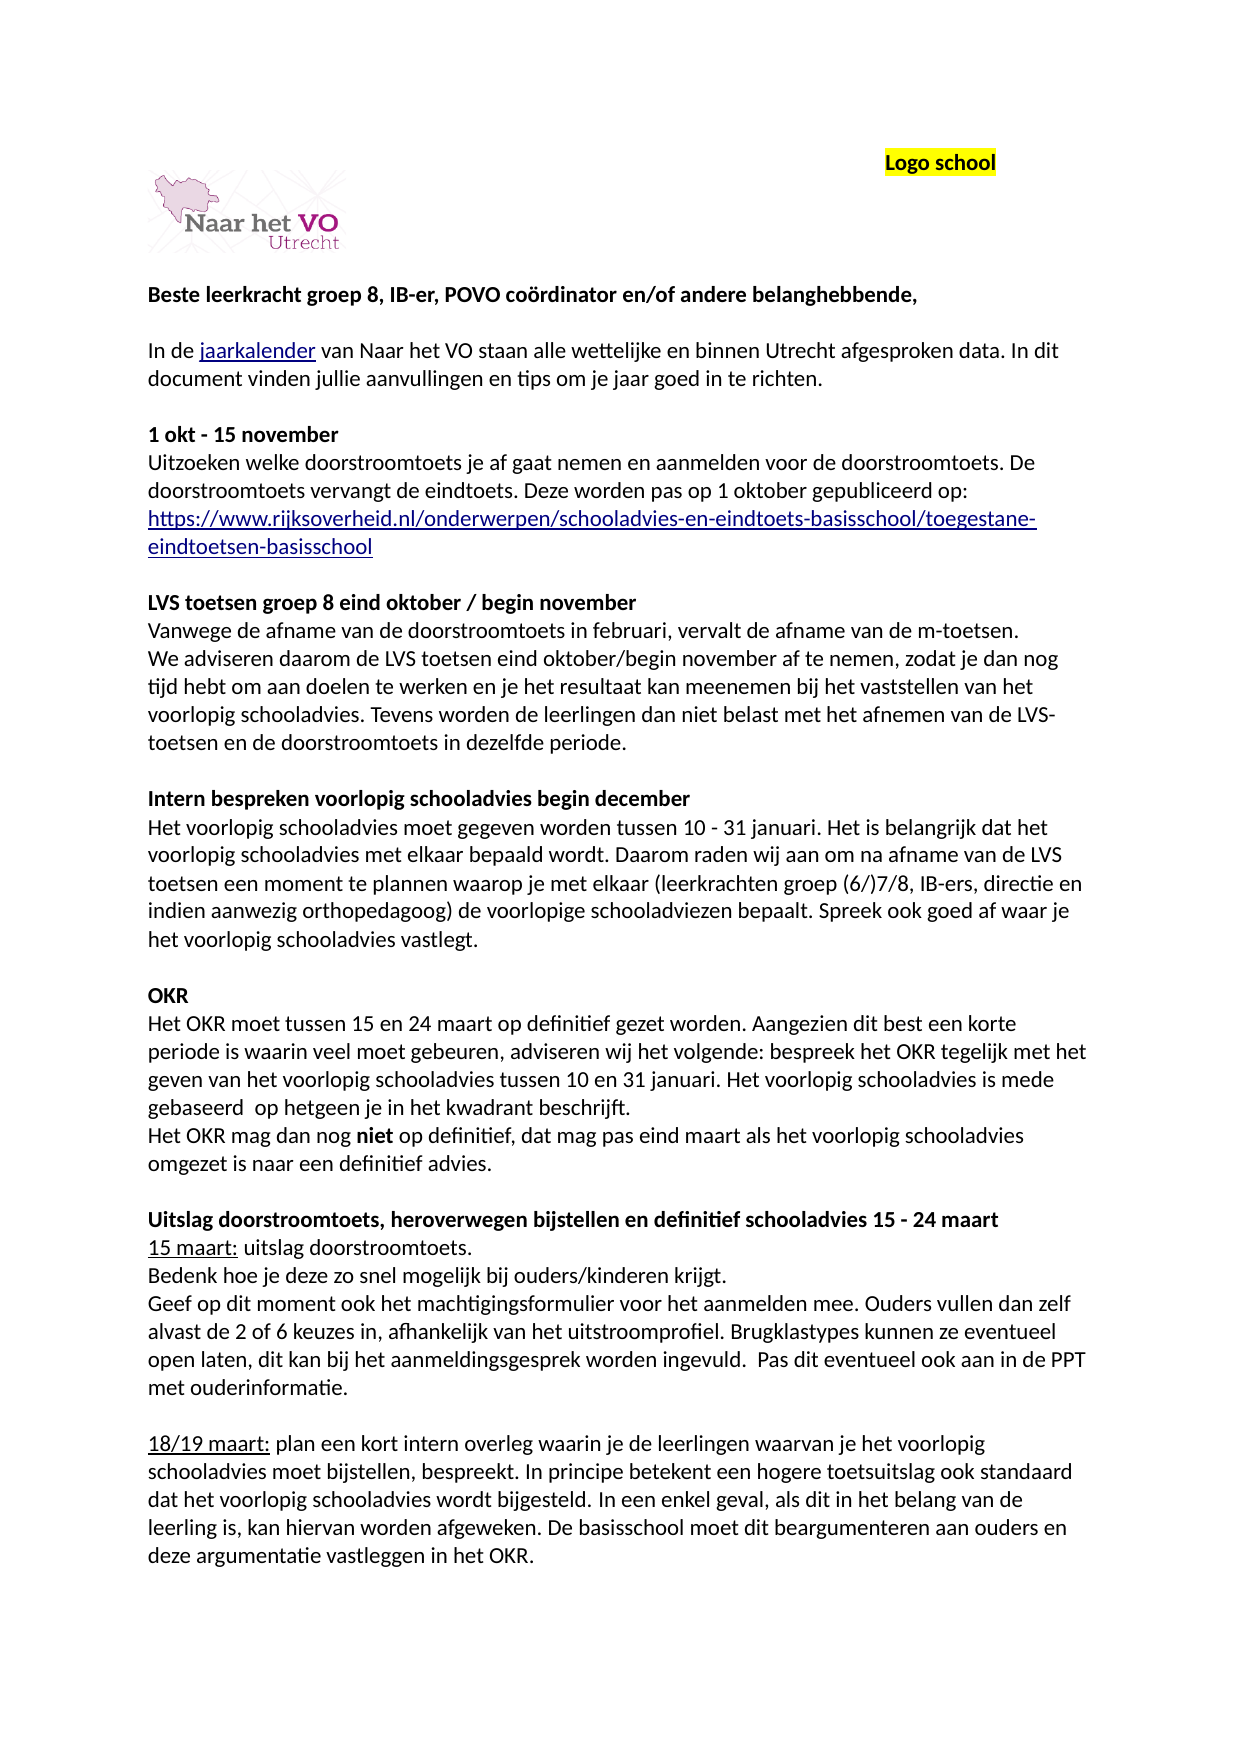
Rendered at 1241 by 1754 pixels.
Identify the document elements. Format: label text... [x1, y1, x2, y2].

text Bedenk hoe je deze zo snel mogelijk bij ouders/kinderen krijgt. [148, 1261, 1093, 1289]
text Vanwege de afname van de doorstroomtoets in februari, vervalt de afname van de m-toetsen. [148, 616, 1093, 644]
text Intern bespreken voorlopig schooladvies begin december [148, 784, 1093, 813]
text 15 maart: uitslag doorstroomtoets. [148, 1233, 1093, 1261]
text Uitzoeken welke doorstroomtoets je af gaat nemen en aanmelden voor de doorstroomtoets. De doorstroomtoets vervangt de eindtoets. Deze worden pas op 1 oktober gepubliceerd op: [148, 448, 1093, 504]
text Beste leerkracht groep 8, IB-er, POVO coördinator en/of andere belanghebbende, [148, 280, 1093, 308]
text Het OKR mag dan nog niet op definitief, dat mag pas eind maart als het voorlopig schooladvies omgezet is naar een definitief advies. [148, 1121, 1093, 1177]
text Geef op dit moment ook het machtigingsformulier voor het aanmelden mee. Ouders vullen dan zelf alvast de 2 of 6 keuzes in, afhankelijk van het uitstroomprofiel. Brugklastypes kunnen ze eventueel open laten, dit kan bij het aanmeldingsgesprek worden ingevuld. Pas dit eventueel ook aan in de PPT met ouderinformatie. [148, 1289, 1093, 1401]
text LVS toetsen groep 8 eind oktober / begin november [148, 588, 1093, 616]
text OKR [148, 981, 1093, 1009]
text Het OKR moet tussen 15 en 24 maart op definitief gezet worden. Aangezien dit best een korte periode is waarin veel moet gebeuren, adviseren wij het volgende: bespreek het OKR tegelijk met het geven van het voorlopig schooladvies tussen 10 en 31 januari. Het voorlopig schooladvies is mede gebaseerd op hetgeen je in het kwadrant beschrijft. [148, 1009, 1093, 1121]
text 1 okt - 15 november [148, 420, 1093, 448]
text 18/19 maart: plan een kort intern overleg waarin je de leerlingen waarvan je het voorlopig schooladvies moet bijstellen, bespreekt. In principe betekent een hogere toetsuitslag ook standaard dat het voorlopig schooladvies wordt bijgesteld. In een enkel geval, als dit in het belang van de leerling is, kan hiervan worden afgeweken. De basisschool moet dit beargumenteren aan ouders en deze argumentatie vastleggen in het OKR. [148, 1429, 1093, 1569]
text We adviseren daarom de LVS toetsen eind oktober/begin november af te nemen, zodat je dan nog tijd hebt om aan doelen te werken en je het resultaat kan meenemen bij het vaststellen van het voorlopig schooladvies. Tevens worden de leerlingen dan niet belast met het afnemen van de LVS-toetsen en de doorstroomtoets in dezelfde periode. [148, 644, 1093, 757]
text Logo school [148, 148, 1093, 280]
text Het voorlopig schooladvies moet gegeven worden tussen 10 - 31 januari. Het is belangrijk dat het voorlopig schooladvies met elkaar bepaald wordt. Daarom raden wij aan om na afname van de LVS toetsen een moment te plannen waarop je met elkaar (leerkrachten groep (6/)7/8, IB-ers, directie en indien aanwezig orthopedagoog) de voorlopige schooladviezen bepaalt. Spreek ook goed af waar je het voorlopig schooladvies vastlegt. [148, 813, 1093, 953]
text Uitslag doorstroomtoets, heroverwegen bijstellen en definitief schooladvies 15 - 24 maart [148, 1205, 1093, 1233]
text https://www.rijksoverheid.nl/onderwerpen/schooladvies-en-eindtoets-basisschool/toegestane-eindtoetsen-basisschool [148, 504, 1093, 560]
text In de jaarkalender van Naar het VO staan alle wettelijke en binnen Utrecht afgesproken data. In dit document vinden jullie aanvullingen en tips om je jaar goed in te richten. [148, 336, 1093, 392]
